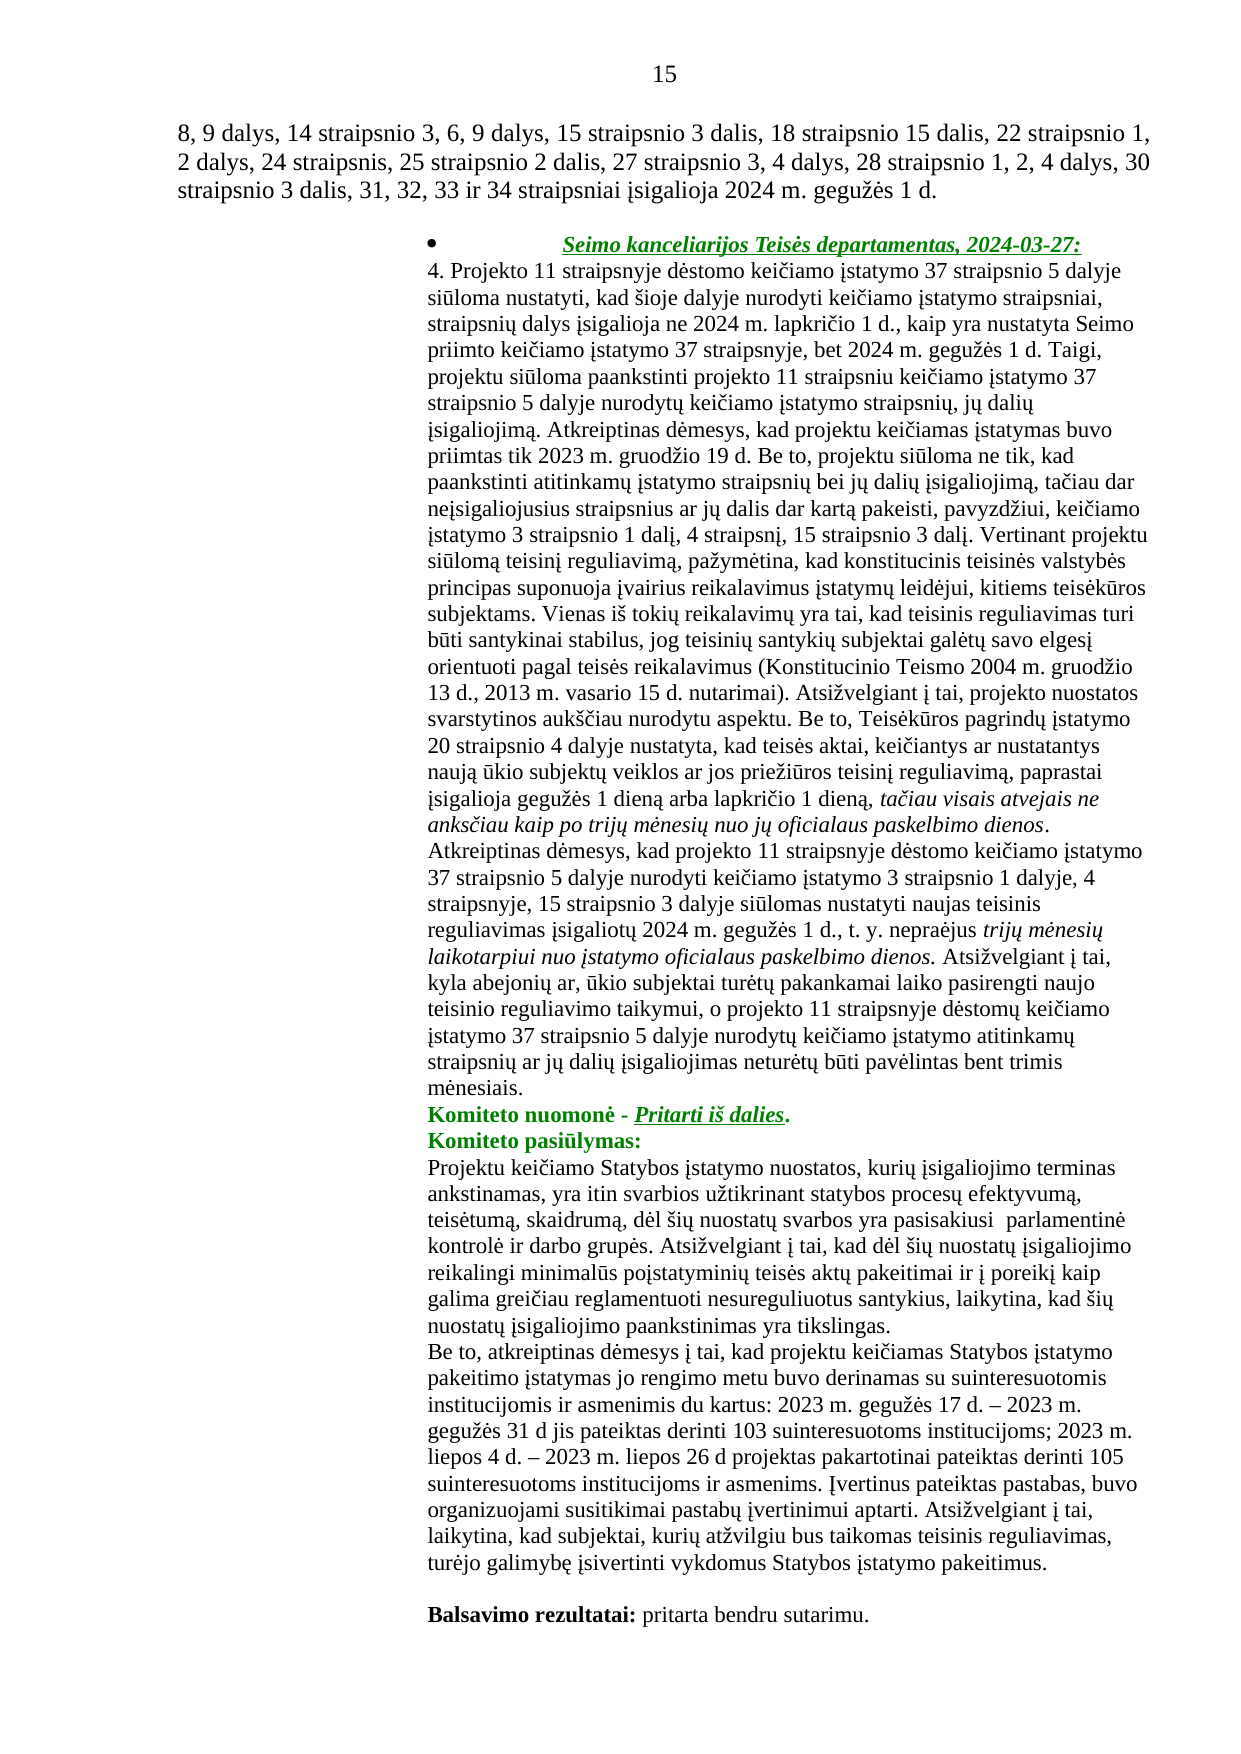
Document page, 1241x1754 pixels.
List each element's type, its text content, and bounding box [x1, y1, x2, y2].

text Projektu keičiamo Statybos įstatymo nuostatos, kurių įsigaliojimo terminas ankstinamas, yra itin svarbios užtikrinant statybos procesų efektyvumą, teisėtumą, skaidrumą, dėl šių nuostatų svarbos yra pasisakiusi parlamentinė kontrolė ir darbo grupės. Atsižvelgiant į tai, kad dėl šių nuostatų įsigaliojimo reikalingi minimalūs poįstatyminių teisės aktų pakeitimai ir į poreikį kaip galima greičiau reglamentuoti nesureguliuotus santykius, laikytina, kad šių nuostatų įsigaliojimo paankstinimas yra tikslingas. [427, 1153, 1152, 1338]
text Balsavimo rezultatai: pritarta bendru sutarimu. [427, 1602, 1152, 1628]
text Be to, atkreiptinas dėmesys į tai, kad projektu keičiamas Statybos įstatymo pakeitimo įstatymas jo rengimo metu buvo derinamas su suinteresuotomis institucijomis ir asmenimis du kartus: 2023 m. gegužės 17 d. – 2023 m. gegužės 31 d jis pateiktas derinti 103 suinteresuotoms institucijoms; 2023 m. liepos 4 d. – 2023 m. liepos 26 d projektas pakartotinai pateiktas derinti 105 suinteresuotoms institucijoms ir asmenims. Įvertinus pateiktas pastabas, buvo organizuojami susitikimai pastabų įvertinimui aptarti. Atsižvelgiant į tai, laikytina, kad subjektai, kurių atžvilgiu bus taikomas teisinis reguliavimas, turėjo galimybę įsivertinti vykdomus Statybos įstatymo pakeitimus. [427, 1338, 1152, 1575]
text 8, 9 dalys, 14 straipsnio 3, 6, 9 dalys, 15 straipsnio 3 dalis, 18 straipsnio 15 dalis, 22 straipsnio 1, 2 dalys, 24 straipsnis, 25 straipsnio 2 dalis, 27 straipsnio 3, 4 dalys, 28 straipsnio 1, 2, 4 dalys, 30 straipsnio 3 dalis, 31, 32, 33 ir 34 straipsniai įsigalioja 2024 m. gegužės 1 d. [177, 118, 1152, 204]
text 4. Projekto 11 straipsnyje dėstomo keičiamo įstatymo 37 straipsnio 5 dalyje siūloma nustatyti, kad šioje dalyje nurodyti keičiamo įstatymo straipsniai, straipsnių dalys įsigalioja ne 2024 m. lapkričio 1 d., kaip yra nustatyta Seimo priimto keičiamo įstatymo 37 straipsnyje, bet 2024 m. gegužės 1 d. Taigi, projektu siūloma paankstinti projekto 11 straipsniu keičiamo įstatymo 37 straipsnio 5 dalyje nurodytų keičiamo įstatymo straipsnių, jų dalių įsigaliojimą. Atkreiptinas dėmesys, kad projektu keičiamas įstatymas buvo priimtas tik 2023 m. gruodžio 19 d. Be to, projektu siūloma ne tik, kad paankstinti atitinkamų įstatymo straipsnių bei jų dalių įsigaliojimą, tačiau dar neįsigaliojusius straipsnius ar jų dalis dar kartą pakeisti, pavyzdžiui, keičiamo įstatymo 3 straipsnio 1 dalį, 4 straipsnį, 15 straipsnio 3 dalį. Vertinant projektu siūlomą teisinį reguliavimą, pažymėtina, kad konstitucinis teisinės valstybės principas suponuoja įvairius reikalavimus įstatymų leidėjui, kitiems teisėkūros subjektams. Vienas iš tokių reikalavimų yra tai, kad teisinis reguliavimas turi būti santykinai stabilus, jog teisinių santykių subjektai galėtų savo elgesį orientuoti pagal teisės reikalavimus (Konstitucinio Teismo 2004 m. gruodžio 13 d., 2013 m. vasario 15 d. nutarimai). Atsižvelgiant į tai, projekto nuostatos svarstytinos aukščiau nurodytu aspektu. Be to, Teisėkūros pagrindų įstatymo 20 straipsnio 4 dalyje nustatyta, kad teisės aktai, keičiantys ar nustatantys naują ūkio subjektų veiklos ar jos priežiūros teisinį reguliavimą, paprastai įsigalioja gegužės 1 dieną arba lapkričio 1 dieną, tačiau visais atvejais ne anksčiau kaip po trijų mėnesių nuo jų oficialaus paskelbimo dienos. Atkreiptinas dėmesys, kad projekto 11 straipsnyje dėstomo keičiamo įstatymo 37 straipsnio 5 dalyje nurodyti keičiamo įstatymo 3 straipsnio 1 dalyje, 4 straipsnyje, 15 straipsnio 3 dalyje siūlomas nustatyti naujas teisinis reguliavimas įsigaliotų 2024 m. gegužės 1 d., t. y. nepraėjus trijų mėnesių laikotarpiui nuo įstatymo oficialaus paskelbimo dienos. Atsižvelgiant į tai, kyla abejonių ar, ūkio subjektai turėtų pakankamai laiko pasirengti naujo teisinio reguliavimo taikymui, o projekto 11 straipsnyje dėstomų keičiamo įstatymo 37 straipsnio 5 dalyje nurodytų keičiamo įstatymo atitinkamų straipsnių ar jų dalių įsigaliojimas neturėtų būti pavėlintas bent trimis mėnesiais. [427, 257, 1152, 1101]
text Komiteto nuomonė - Pritarti iš dalies. [427, 1101, 1152, 1127]
list Seimo kanceliarijos Teisės departamentas, 2024-03-27: [427, 231, 1152, 257]
text Komiteto pasiūlymas: [427, 1127, 1152, 1153]
